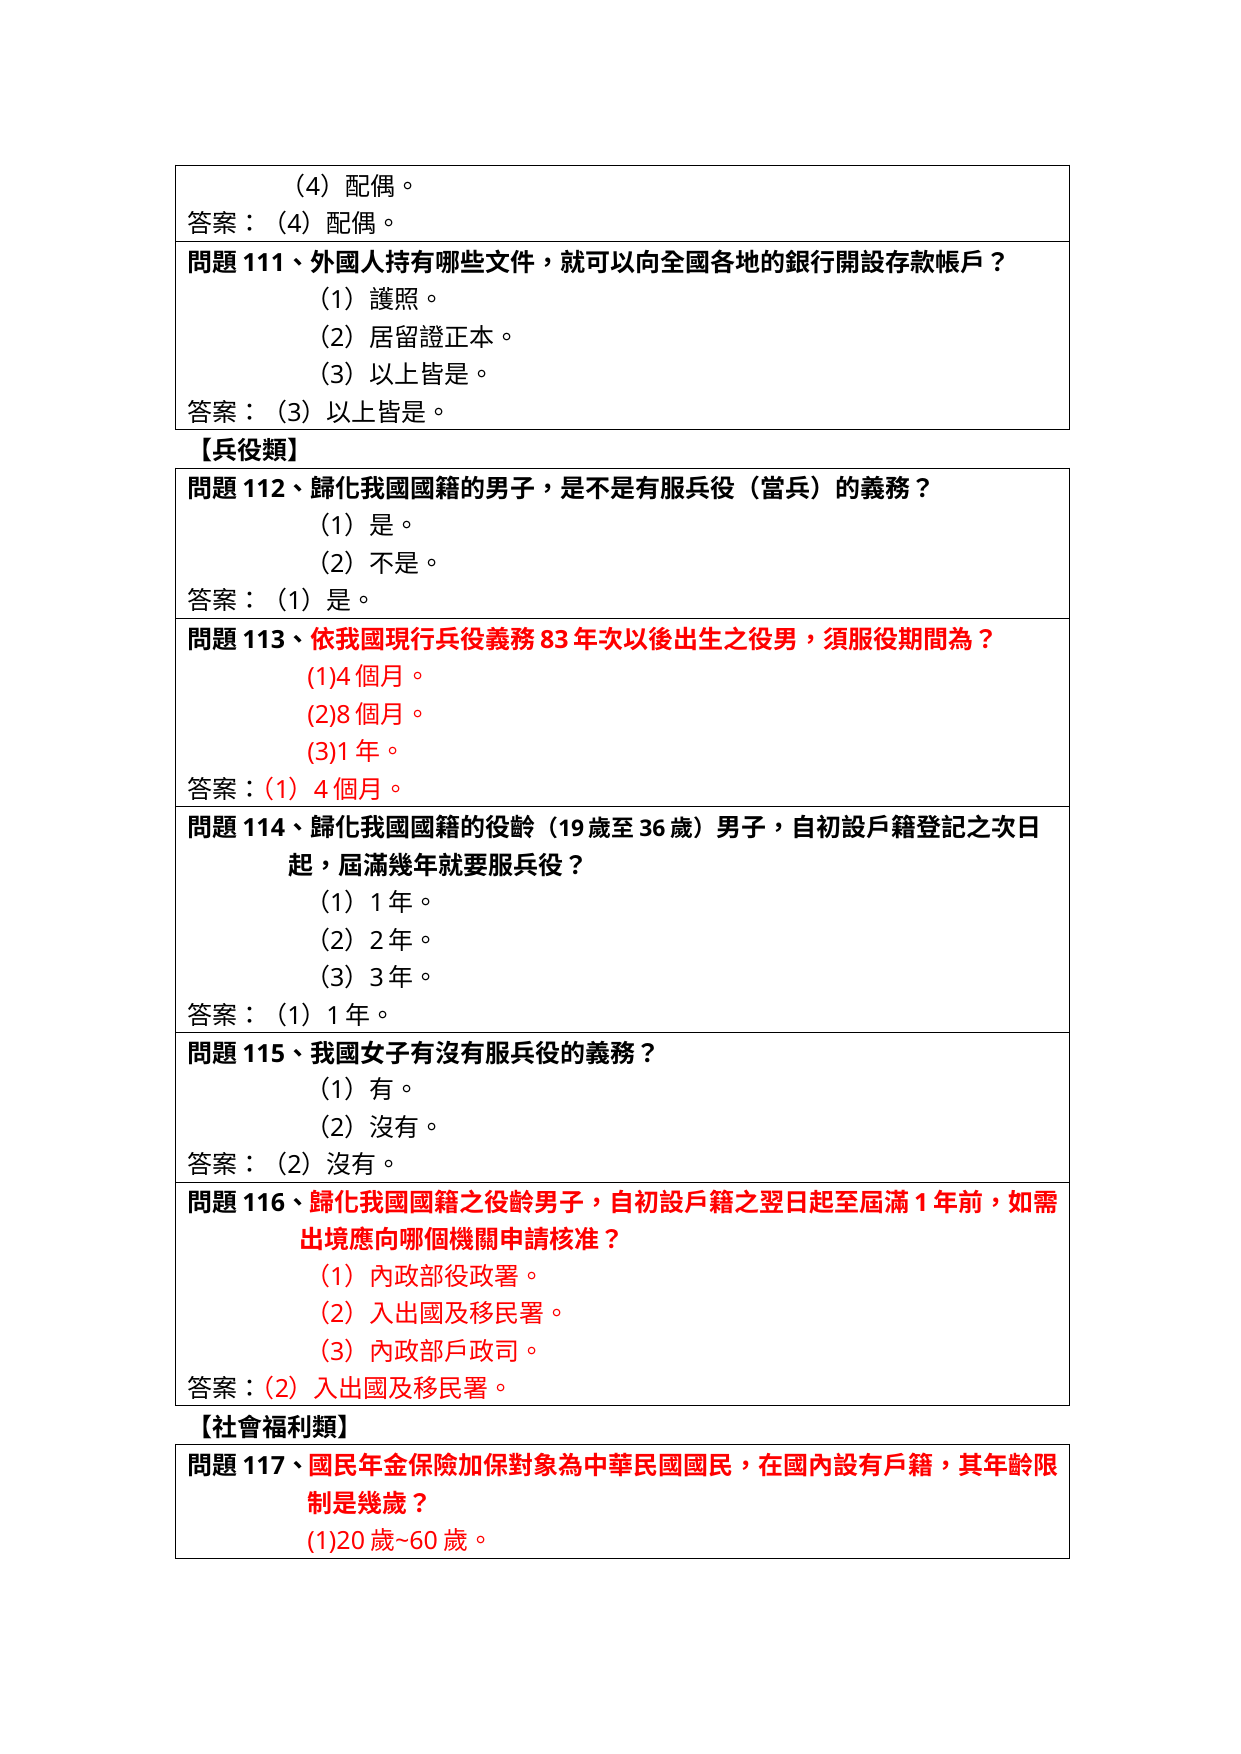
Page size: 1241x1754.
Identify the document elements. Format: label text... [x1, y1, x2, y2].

text 【兵役類】 [187, 430, 1053, 468]
table_cell 問題116、歸化我國國籍之役齡男子，自初設戶籍之翌日起至屆滿1年前，如需出境應向哪個機關申請核准？ （1）內政部役政署。 （2）入出國及移民署。 （3）內政部戶政司。 答案：（2）入出國及移民署。 [176, 1183, 1069, 1405]
table_cell 問題114、歸化我國國籍的役齡（19歲至36歲）男子，自初設戶籍登記之次日起，屆滿幾年就要服兵役？ （1）1年。 （2）2年。 （3）3年。 答案：（1）1年。 [176, 807, 1069, 1032]
text 【社會福利類】 [187, 1406, 1053, 1444]
table_cell （4）配偶。 答案：（4）配偶。 [176, 166, 1069, 241]
table_cell 問題111、外國人持有哪些文件，就可以向全國各地的銀行開設存款帳戶？ （1）護照。 （2）居留證正本。 （3）以上皆是。 答案：（3）以上皆是。 [176, 242, 1069, 429]
table_cell 問題113、依我國現行兵役義務83年次以後出生之役男，須服役期間為？ (1)4個月。 (2)8個月。 (3)1年。 答案：（1）4個月。 [176, 619, 1069, 806]
table_header 問題112、歸化我國國籍的男子，是不是有服兵役（當兵）的義務？ （1）是。 （2）不是。 答案：（1）是。 [176, 469, 1069, 617]
table_header 問題117、國民年金保險加保對象為中華民國國民，在國內設有戶籍，其年齡限制是幾歲？ (1)20歲~60歲。 [176, 1445, 1069, 1557]
table_cell 問題115、我國女子有沒有服兵役的義務？ （1）有。 （2）沒有。 答案：（2）沒有。 [176, 1033, 1069, 1182]
